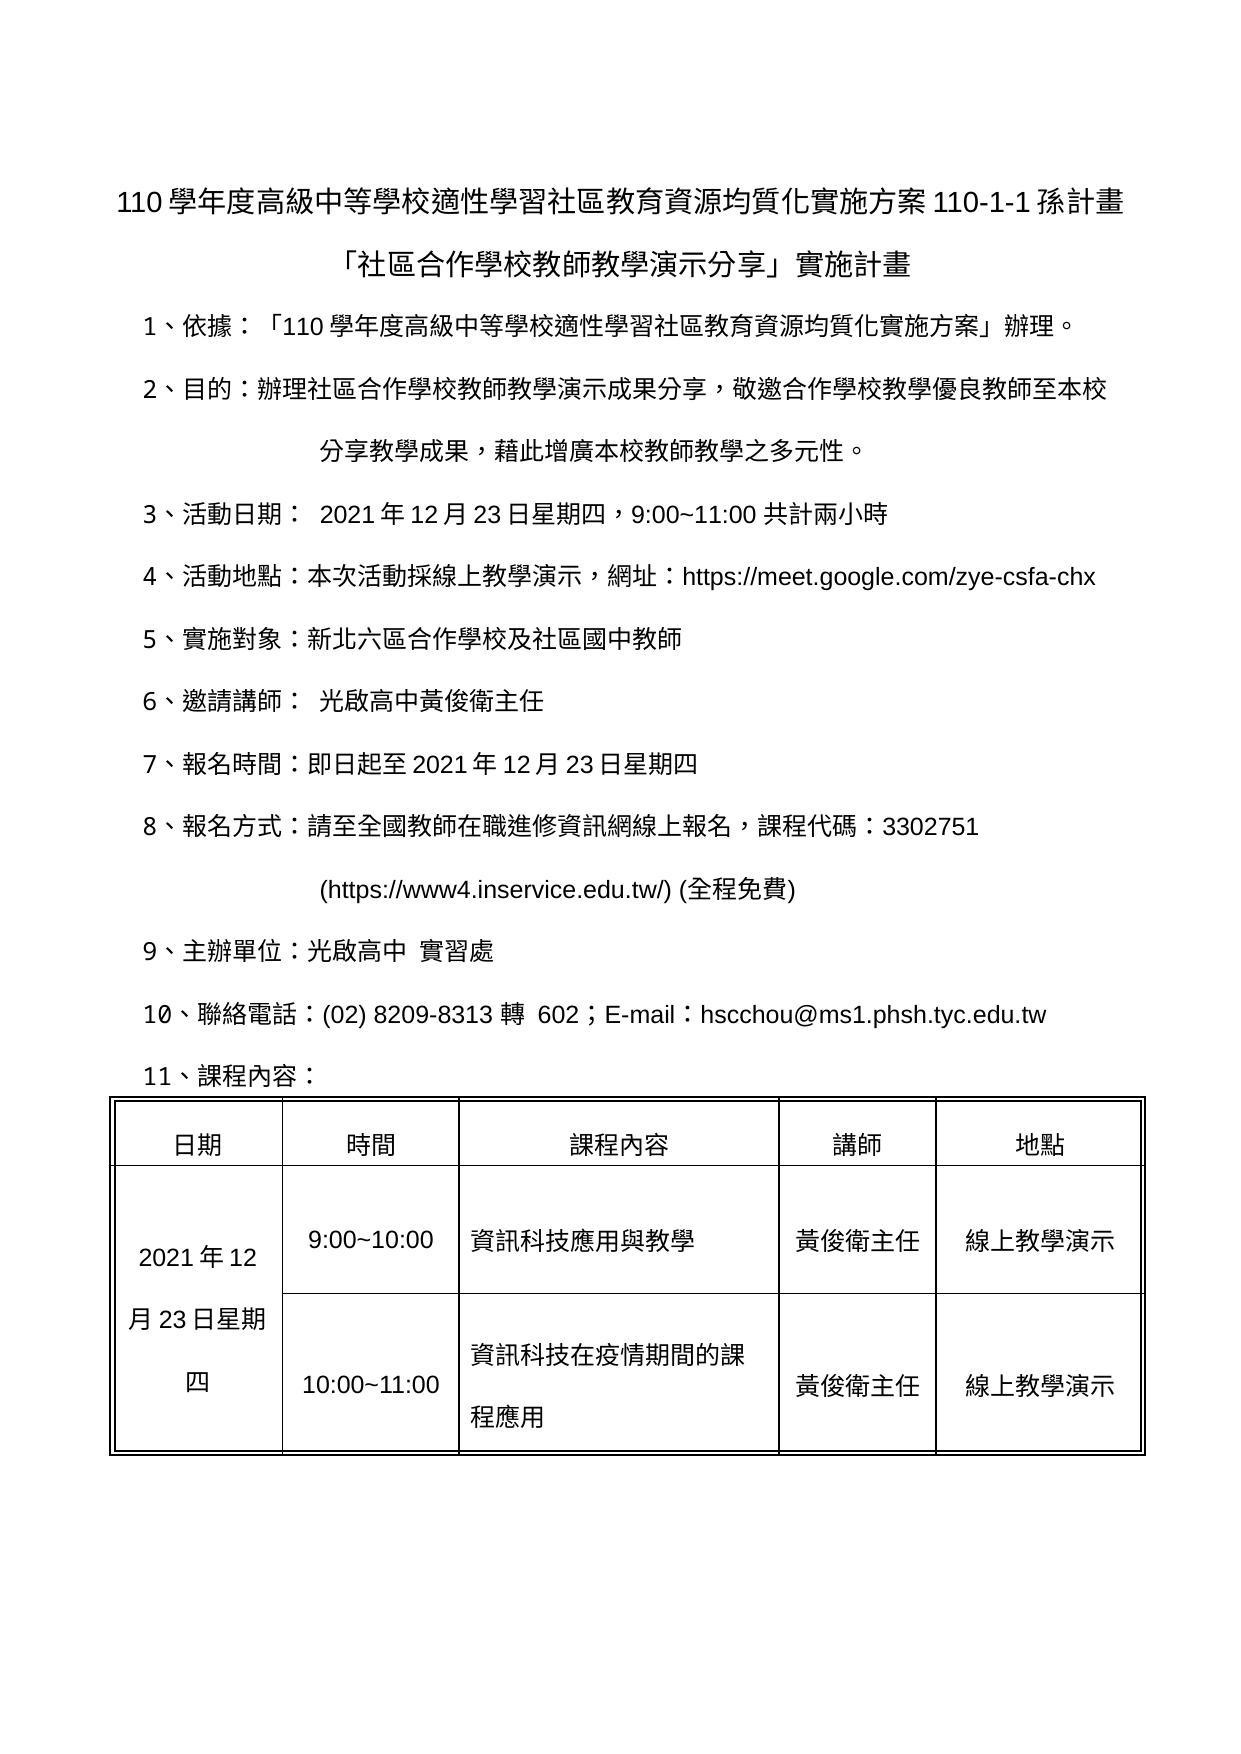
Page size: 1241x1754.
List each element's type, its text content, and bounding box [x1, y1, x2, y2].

table_header 課程內容 [460, 1102, 778, 1164]
table_cell 資訊科技應用與教學 [460, 1166, 778, 1293]
table_cell 黃俊衛主任 [780, 1294, 935, 1449]
table_header 講師 [780, 1102, 935, 1164]
table_cell 10:00~11:00 [283, 1294, 458, 1449]
table_cell 9:00~10:00 [283, 1166, 458, 1293]
list 邀請講師： 光啟高中黃俊衛主任 [142, 658, 1128, 721]
list 聯絡電話：(02) 8209-8313 轉 602；E-mail：hscchou@ms1.phsh.tyc.edu.tw [142, 971, 1128, 1033]
list 報名時間：即日起至2021年12月23日星期四 [142, 721, 1128, 783]
table_cell 2021年12月23日星期四 [116, 1166, 282, 1449]
list 依據：「110學年度高級中等學校適性學習社區教育資源均質化實施方案」辦理。 [142, 283, 1128, 346]
text 110學年度高級中等學校適性學習社區教育資源均質化實施方案110-1-1孫計畫「社區合作學校教師教學演示分享」實施計畫 [112, 158, 1128, 283]
list 報名方式：請至全國教師在職進修資訊網線上報名，課程代碼：3302751 (https://www4.inservice.edu.tw/) (全程免費) [142, 783, 1128, 908]
list 課程內容： [142, 1033, 1128, 1096]
table_cell 資訊科技在疫情期間的課程應用 [460, 1294, 778, 1449]
table_cell 黃俊衛主任 [780, 1166, 935, 1293]
table_cell 線上教學演示 [937, 1166, 1140, 1293]
list 活動日期： 2021年12月23日星期四，9:00~11:00 共計兩小時 [142, 471, 1128, 533]
list 活動地點：本次活動採線上教學演示，網址：https://meet.google.com/zye-csfa-chx [142, 533, 1128, 596]
table_header 時間 [283, 1102, 458, 1164]
table_header 地點 [937, 1102, 1140, 1164]
table_cell 線上教學演示 [937, 1294, 1140, 1449]
list 目的：辦理社區合作學校教師教學演示成果分享，敬邀合作學校教學優良教師至本校分享教學成果，藉此增廣本校教師教學之多元性。 [142, 346, 1128, 471]
list 主辦單位：光啟高中 實習處 [142, 908, 1128, 971]
list 實施對象：新北六區合作學校及社區國中教師 [142, 596, 1128, 658]
table_header 日期 [116, 1102, 282, 1164]
